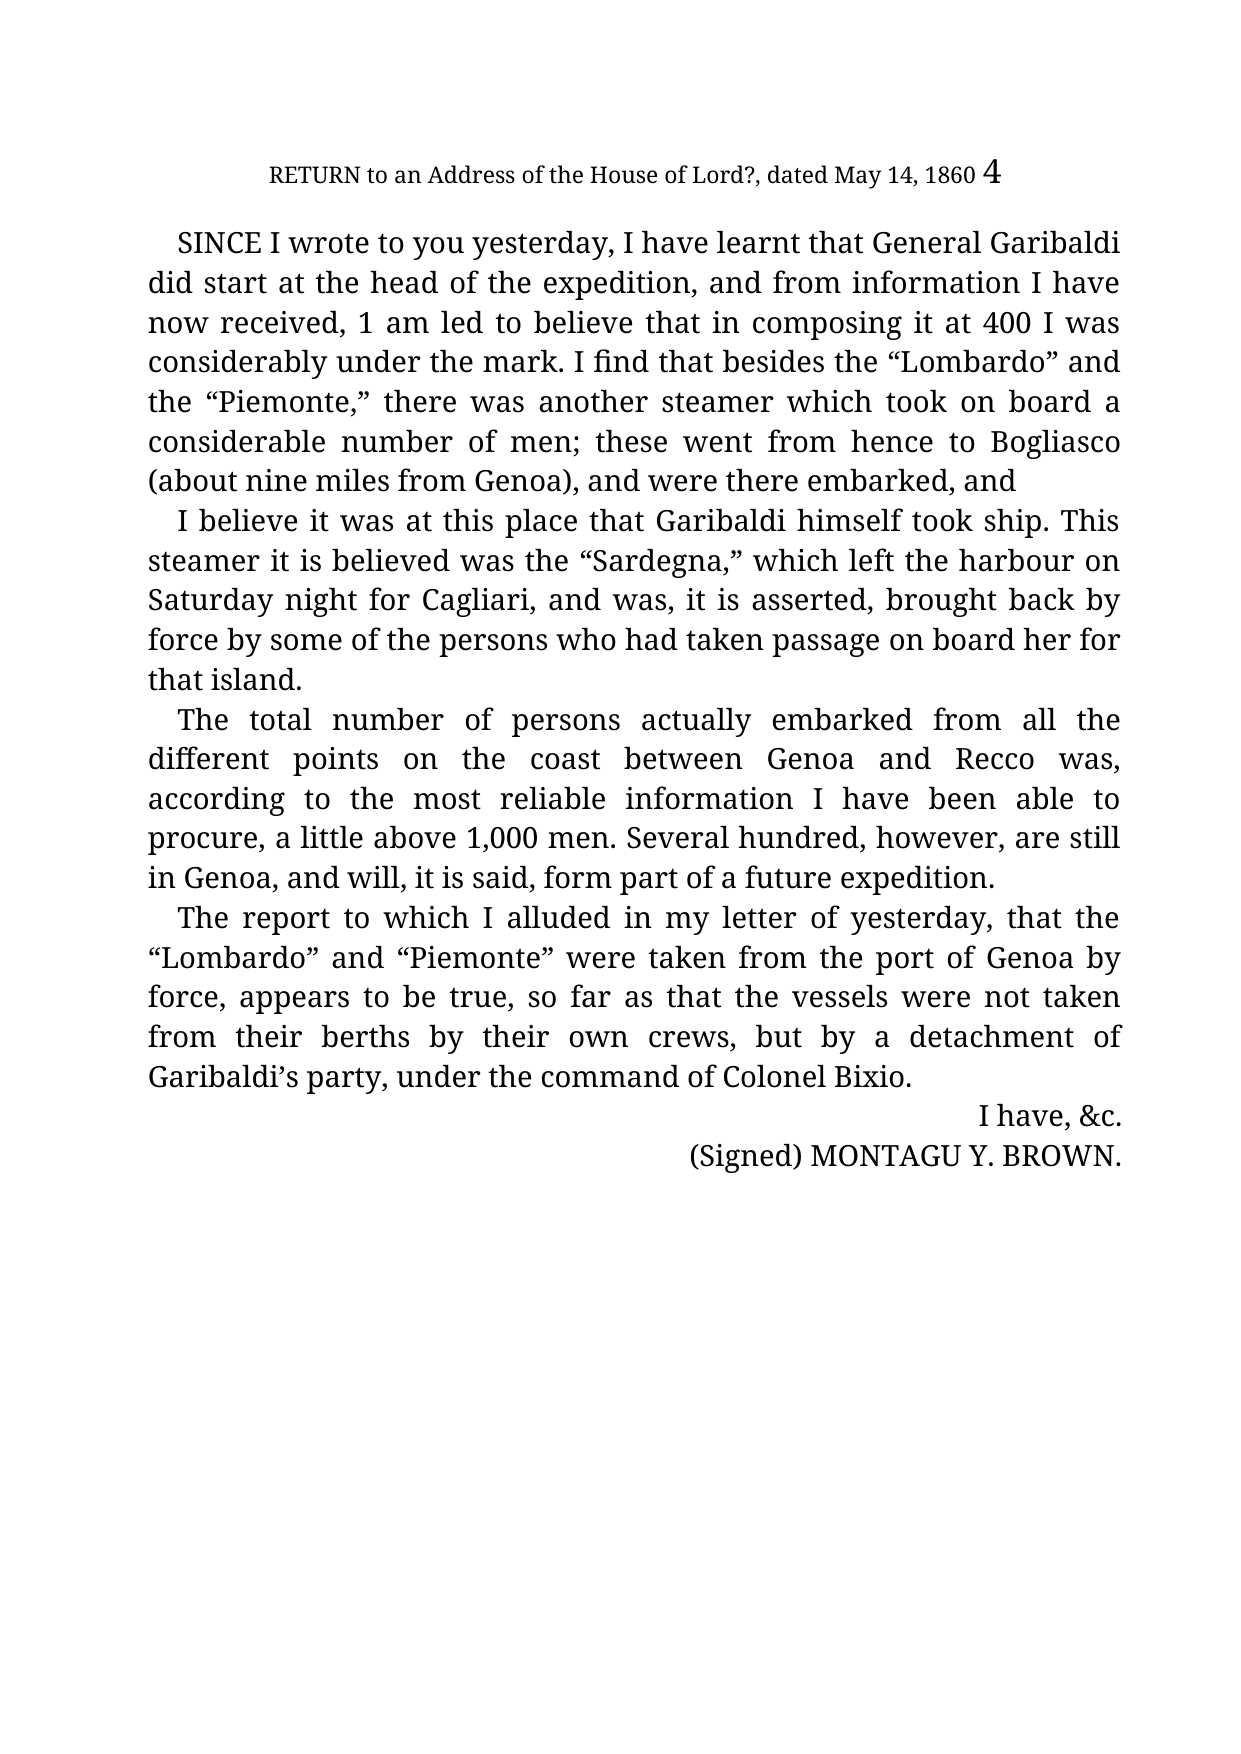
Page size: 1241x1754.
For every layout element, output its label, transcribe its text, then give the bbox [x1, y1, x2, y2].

text (Signed) MONTAGU Y. BROWN. [148, 1135, 1122, 1175]
text SINCE I wrote to you yesterday, I have learnt that General Garibaldi did start at the head of the expedition, and from information I have now received, 1 am led to believe that in composing it at 400 I was considerably under the mark. I find that besides the “Lombardo” and the “Piemonte,” there was another steamer which took on board a considerable number of men; these went from hence to Bogliasco (about nine miles from Genoa), and were there embarked, and [148, 222, 1122, 500]
text The total number of persons actually embarked from all the different points on the coast between Genoa and Recco was, according to the most reliable information I have been able to procure, a little above 1,000 men. Several hundred, however, are still in Genoa, and will, it is said, form part of a future expedition. [148, 699, 1122, 897]
text I believe it was at this place that Garibaldi himself took ship. This steamer it is believed was the “Sardegna,” which left the harbour on Saturday night for Cagliari, and was, it is asserted, brought back by force by some of the persons who had taken passage on board her for that island. [148, 500, 1122, 699]
text I have, &c. [148, 1096, 1122, 1135]
text The report to which I alluded in my letter of yesterday, that the “Lombardo” and “Piemonte” were taken from the port of Genoa by force, appears to be true, so far as that the vessels were not taken from their berths by their own crews, but by a detachment of Garibaldi’s party, under the command of Colonel Bixio. [148, 897, 1122, 1096]
